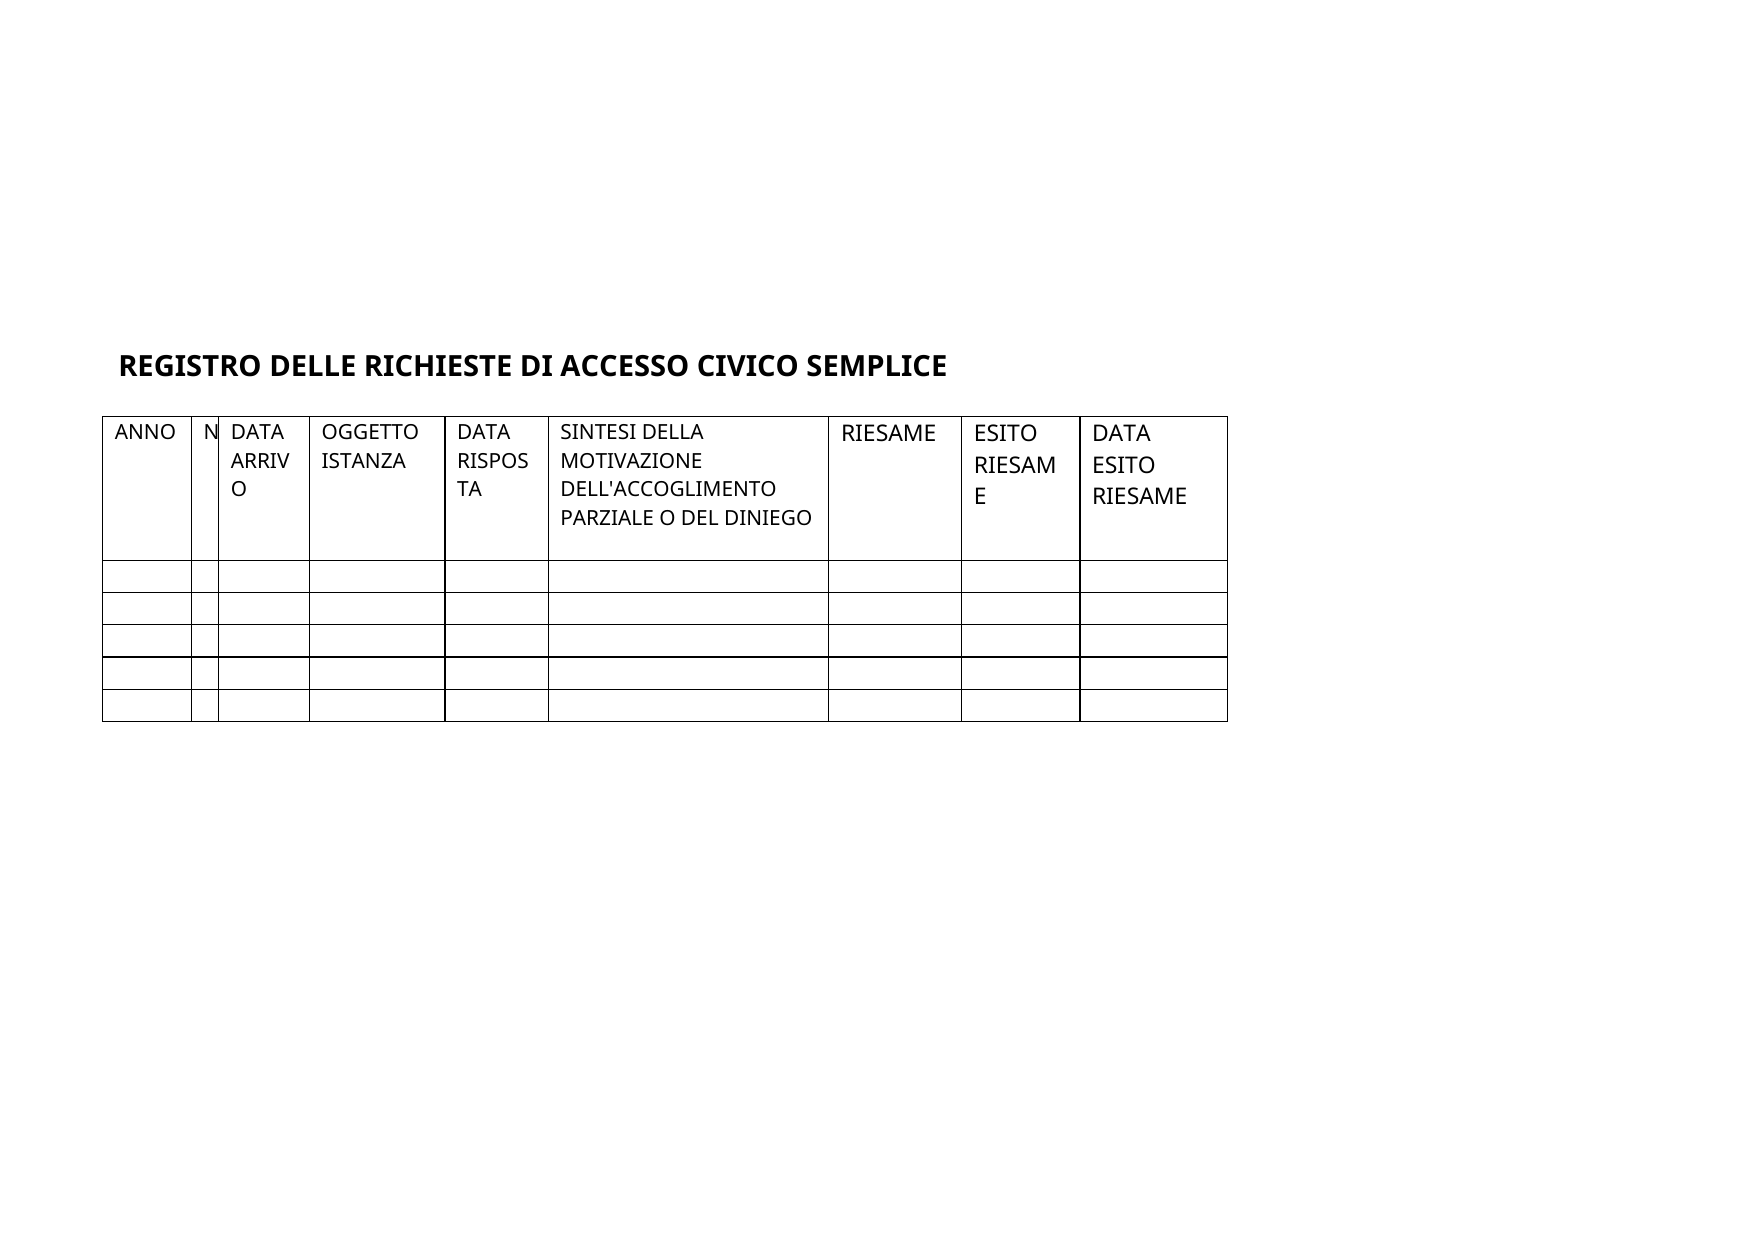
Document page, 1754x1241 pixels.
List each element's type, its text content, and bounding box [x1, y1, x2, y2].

table_cell [192, 593, 218, 624]
table_cell [219, 690, 309, 721]
table_cell [103, 561, 191, 592]
table_header DATA ESITO RIESAME [1081, 417, 1227, 559]
table_cell [103, 593, 191, 624]
table_cell [310, 561, 444, 592]
table_cell [219, 658, 309, 689]
table_cell [219, 561, 309, 592]
table_cell [829, 625, 961, 656]
table_header ANNO [103, 417, 191, 559]
table_cell [962, 658, 1079, 689]
table_header SINTESI DELLA MOTIVAZIONE DELL'ACCOGLIMENTO PARZIALE O DEL DINIEGO [549, 417, 828, 559]
table_cell [192, 690, 218, 721]
table_cell [446, 625, 548, 656]
table_cell [962, 593, 1079, 624]
table_cell [446, 561, 548, 592]
table_cell [549, 658, 828, 689]
table_cell [549, 561, 828, 592]
text REGISTRO DELLE RICHIESTE DI ACCESSO CIVICO SEMPLICE [118, 345, 1698, 385]
table_cell [829, 561, 961, 592]
table_cell [1081, 690, 1227, 721]
table_cell [962, 625, 1079, 656]
table_cell [962, 561, 1079, 592]
table_header RIESAME [829, 417, 961, 559]
table_cell [310, 593, 444, 624]
table_cell [219, 593, 309, 624]
table_cell [446, 690, 548, 721]
table_cell [446, 658, 548, 689]
table_header OGGETTO ISTANZA [310, 417, 444, 559]
table_header N [192, 417, 218, 559]
table_cell [310, 625, 444, 656]
table_cell [103, 625, 191, 656]
table_cell [310, 658, 444, 689]
table_cell [829, 690, 961, 721]
table_cell [1081, 561, 1227, 592]
table_cell [1081, 658, 1227, 689]
table_cell [829, 593, 961, 624]
table_cell [192, 658, 218, 689]
table_cell [446, 593, 548, 624]
table_cell [549, 690, 828, 721]
table_header ESITO RIESAME [962, 417, 1079, 559]
table_cell [103, 658, 191, 689]
table_cell [310, 690, 444, 721]
table_cell [1081, 625, 1227, 656]
table_cell [549, 593, 828, 624]
table_cell [829, 658, 961, 689]
table_cell [1081, 593, 1227, 624]
table_cell [549, 625, 828, 656]
table_header DATA RISPOSTA [446, 417, 548, 559]
table_cell [192, 625, 218, 656]
table_cell [219, 625, 309, 656]
table_cell [962, 690, 1079, 721]
table_header DATA ARRIVO [219, 417, 309, 559]
table_cell [192, 561, 218, 592]
table_cell [103, 690, 191, 721]
